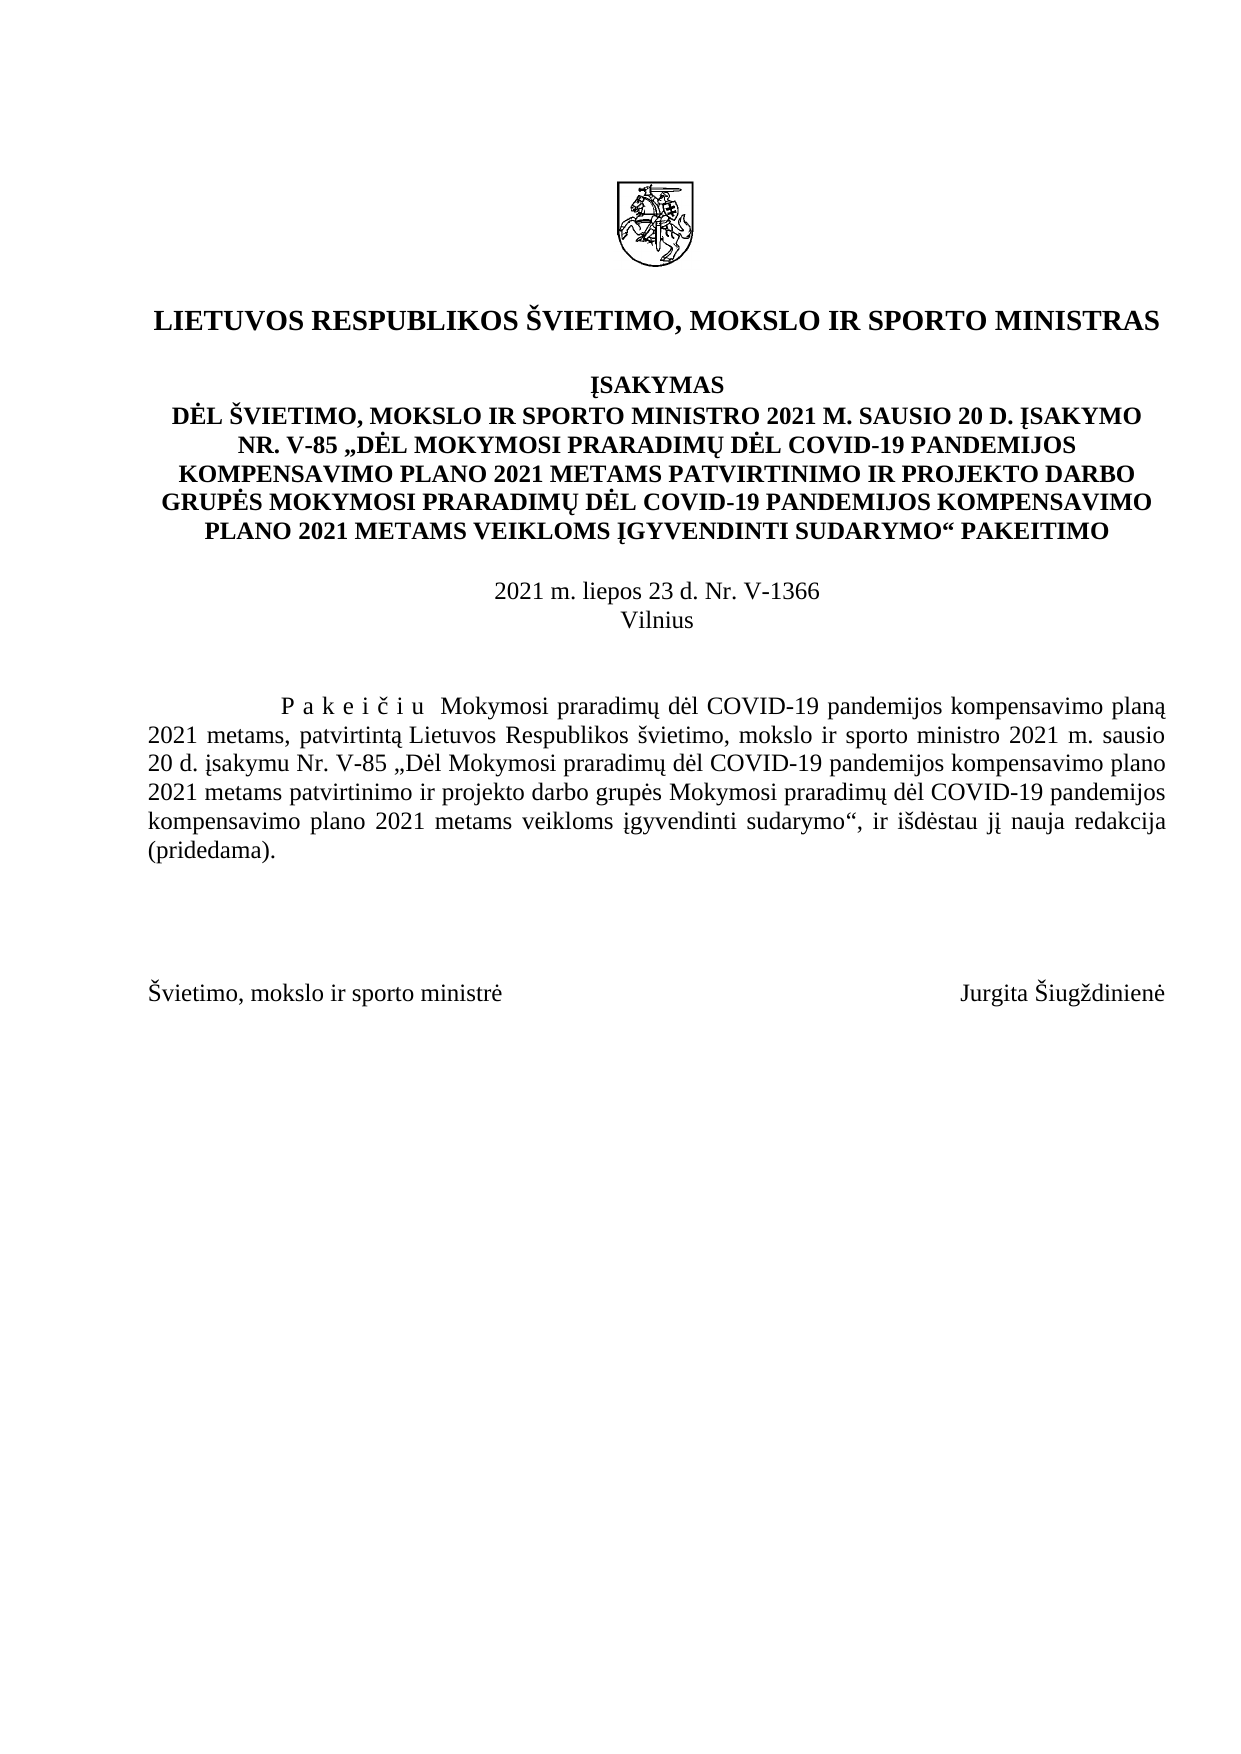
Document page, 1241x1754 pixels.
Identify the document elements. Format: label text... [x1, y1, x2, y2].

text DĖL ŠVIETIMO, MOKSLO IR SPORTO MINISTRO 2021 M. SAUSIO 20 D. ĮSAKYMO NR. V-85 „DĖL MOKYMOSI PRARADIMŲ DĖL COVID-19 PANDEMIJOS KOMPENSAVIMO PLANO 2021 METAMS PATVIRTINIMO IR PROJEKTO DARBO GRUPĖS MOKYMOSI PRARADIMŲ DĖL COVID-19 pandemijos kompensavimo plano 2021 metams VEIKLOMS ĮGYVENDINTI SUDARYMO“ PAKEITIMO [148, 401, 1166, 545]
text LIETUVOS RESPUBLIKOS ŠVIETIMO, MOKSLO IR SPORTO MINISTRAS [148, 303, 1166, 336]
text Švietimo, mokslo ir sporto ministrė Jurgita Šiugždinienė [148, 978, 1166, 1007]
text 2021 m. liepos 23 d. Nr. V-1366 [148, 576, 1166, 605]
text Vilnius [148, 605, 1166, 633]
text ĮSAKYMAS [148, 370, 1166, 399]
text P a k e i č i u Mokymosi praradimų dėl COVID-19 pandemijos kompensavimo planą 2021 metams, patvirtintą Lietuvos Respublikos švietimo, mokslo ir sporto ministro 2021 m. sausio 20 d. įsakymu Nr. V-85 „Dėl Mokymosi praradimų dėl COVID-19 pandemijos kompensavimo plano 2021 metams patvirtinimo ir projekto darbo grupės Mokymosi praradimų dėl COVID-19 pandemijos kompensavimo plano 2021 metams veikloms įgyvendinti sudarymo“, ir išdėstau jį nauja redakcija (pridedama). [148, 691, 1166, 863]
